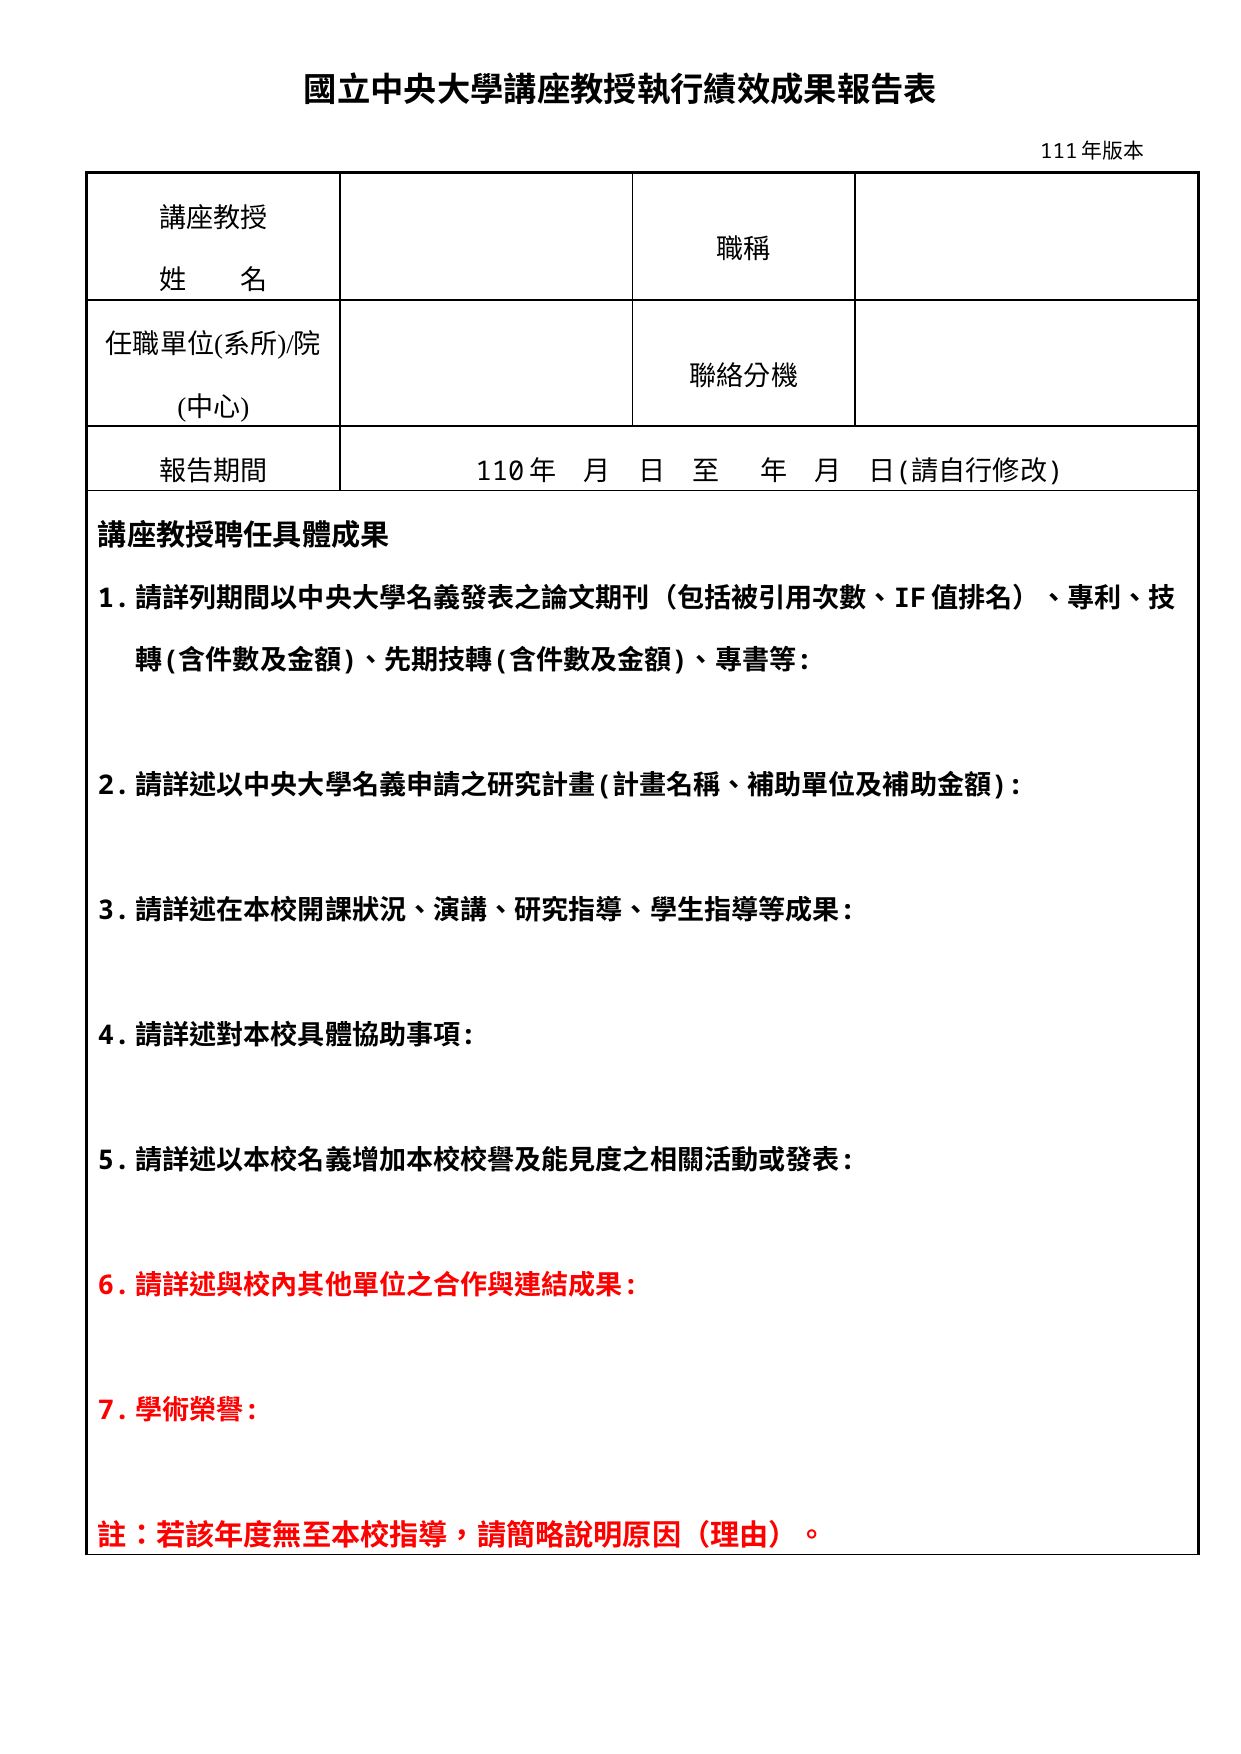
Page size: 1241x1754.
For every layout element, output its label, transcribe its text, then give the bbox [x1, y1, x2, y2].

table_header [856, 174, 1197, 299]
table_cell 報告期間 [88, 427, 339, 489]
text 國立中央大學講座教授執行績效成果報告表 [187, 46, 1053, 108]
table_cell 聯絡分機 [633, 301, 854, 425]
text 111年版本 [187, 108, 1144, 171]
table_cell [341, 301, 632, 425]
table_cell [856, 301, 1197, 425]
table_header [341, 174, 632, 299]
table_cell 任職單位(系所)/院(中心) [88, 301, 339, 425]
table_cell 110年 月 日 至 年 月 日(請自行修改) [341, 427, 1197, 489]
table_cell 講座教授聘任具體成果 請詳列期間以中央大學名義發表之論文期刊（包括被引用次數、IF值排名）、專利、技轉(含件數及金額)、先期技轉(含件數及金額)、專書等: 請詳述以中央大學名義申請之研究計畫(計畫名稱、補助單位及補助金額): 請詳述在本校開課狀況、演講、研究指導、學生指導等成果: 請詳述對本校具體協助事項: 請詳述以本校名義增加本校校譽及能見度之相關活動或發表: 請詳述與校內其他單位之合作與連結成果: 學術榮譽: 註：若該年度無至本校指導，請簡略說明原因（理由）。 [88, 491, 1197, 1553]
table_header 職稱 [633, 174, 854, 299]
table_header 講座教授 姓 名 [88, 174, 339, 299]
